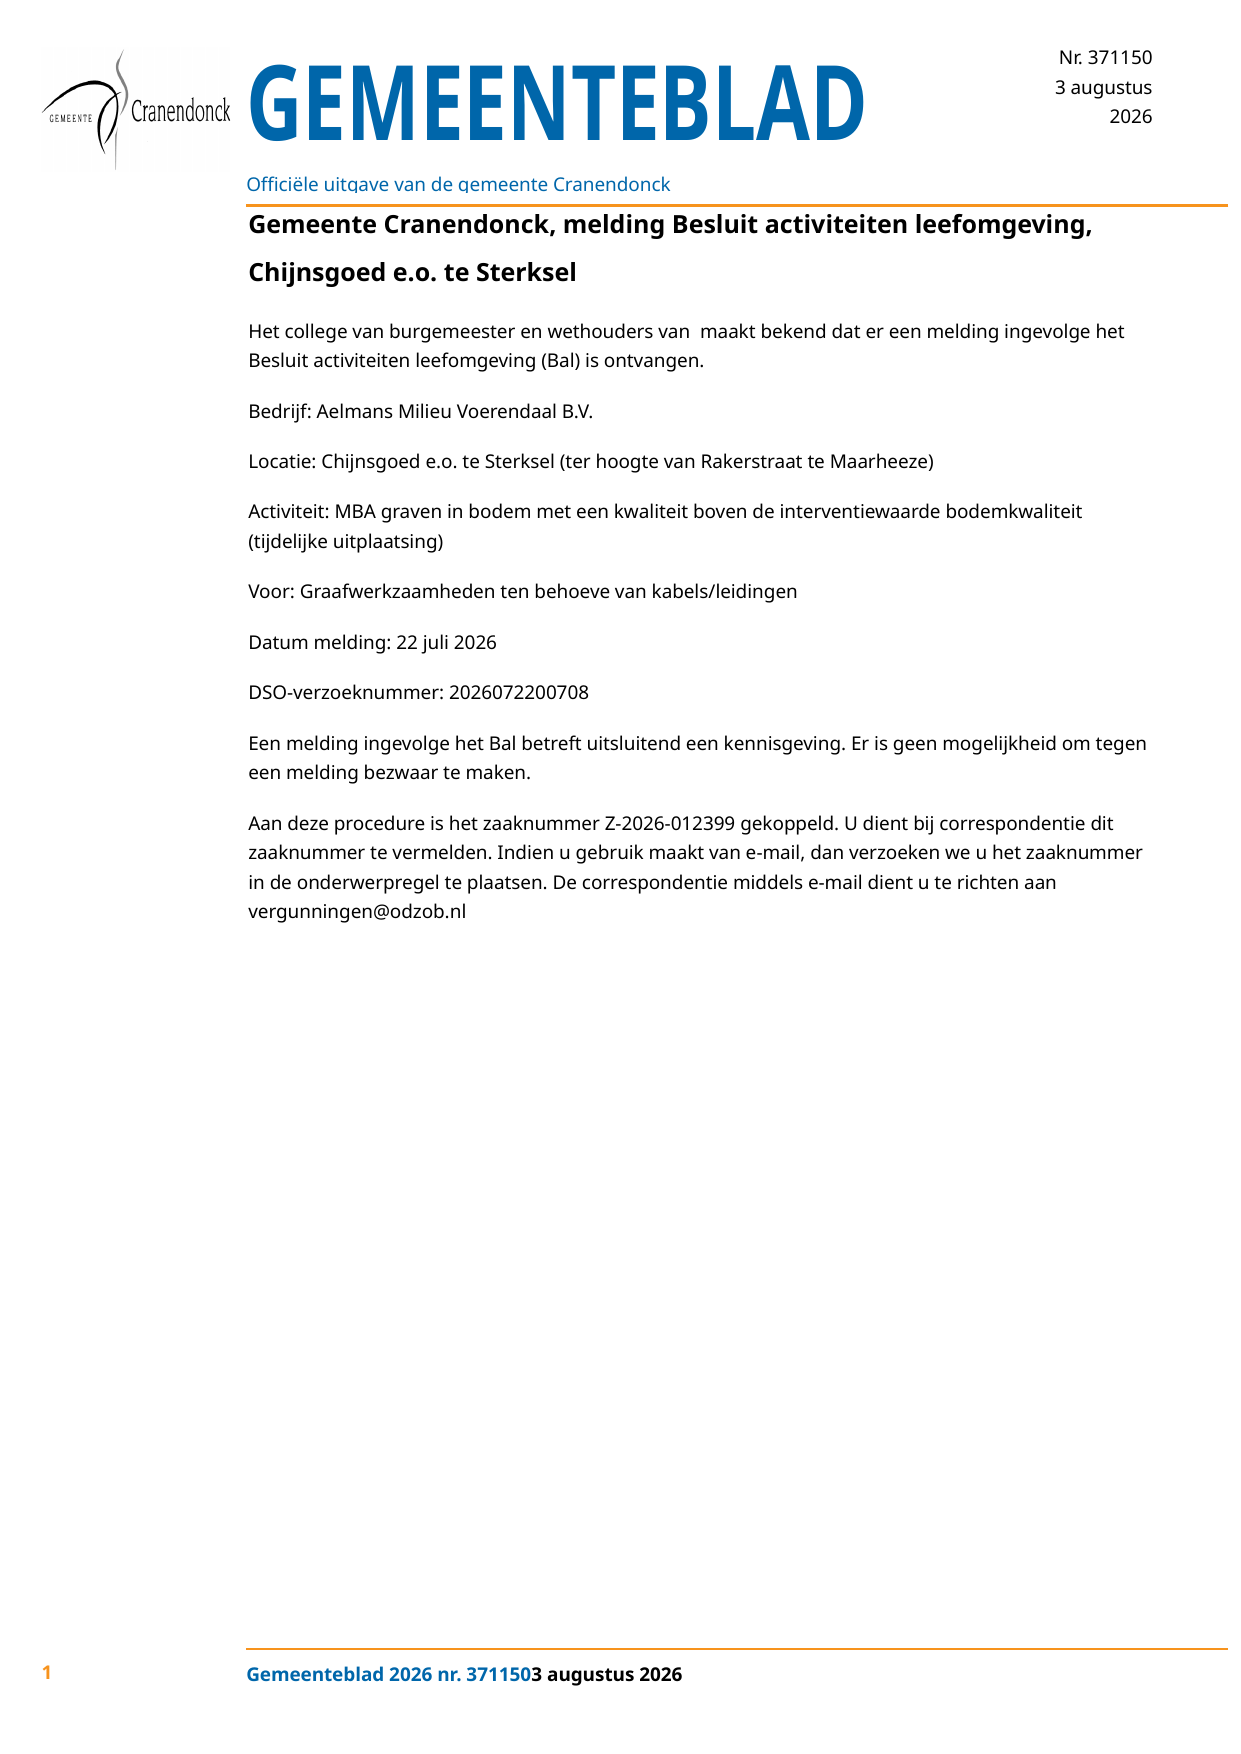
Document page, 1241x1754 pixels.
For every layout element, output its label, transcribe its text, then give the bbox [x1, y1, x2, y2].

picture [41, 47, 231, 172]
text Locatie: Chijnsgoed e.o. te Sterksel (ter hoogte van Rakerstraat te Maarheeze) [248, 448, 1152, 474]
text Bedrijf: Aelmans Milieu Voerendaal B.V. [248, 398, 1152, 424]
text Gemeente Cranendonck​, melding Besluit activiteiten leefomgeving, Chijnsgoed e.o. te Sterksel [248, 207, 1152, 288]
text DSO-verzoeknummer: 2026072200708 [248, 679, 1152, 705]
text Voor: Graafwerkzaamheden ten behoeve van kabels/leidingen [248, 579, 1152, 604]
text Een melding ingevolge het Bal betreft uitsluitend een kennisgeving. Er is geen mogelijkheid om tegen een melding bezwaar te maken. [248, 730, 1152, 785]
text Datum melding: 22 juli 2026 [248, 629, 1152, 655]
text Het college van burgemeester en wethouders van ​ maakt bekend dat er een melding ingevolge het Besluit activiteiten leefomgeving (Bal) is ontvangen. [248, 318, 1152, 373]
text Activiteit: MBA graven in bodem met een kwaliteit boven de interventiewaarde bodemkwaliteit (tijdelijke uitplaatsing) [248, 499, 1152, 554]
text Aan deze procedure is het zaaknummer Z-2026-012399 gekoppeld. U dient bij correspondentie dit zaaknummer te vermelden. Indien u gebruik maakt van e-mail, dan verzoeken we u het zaaknummer in de onderwerpregel te plaatsen. De correspondentie middels e-mail dient u te richten aan vergunningen@odzob.nl [248, 810, 1152, 924]
